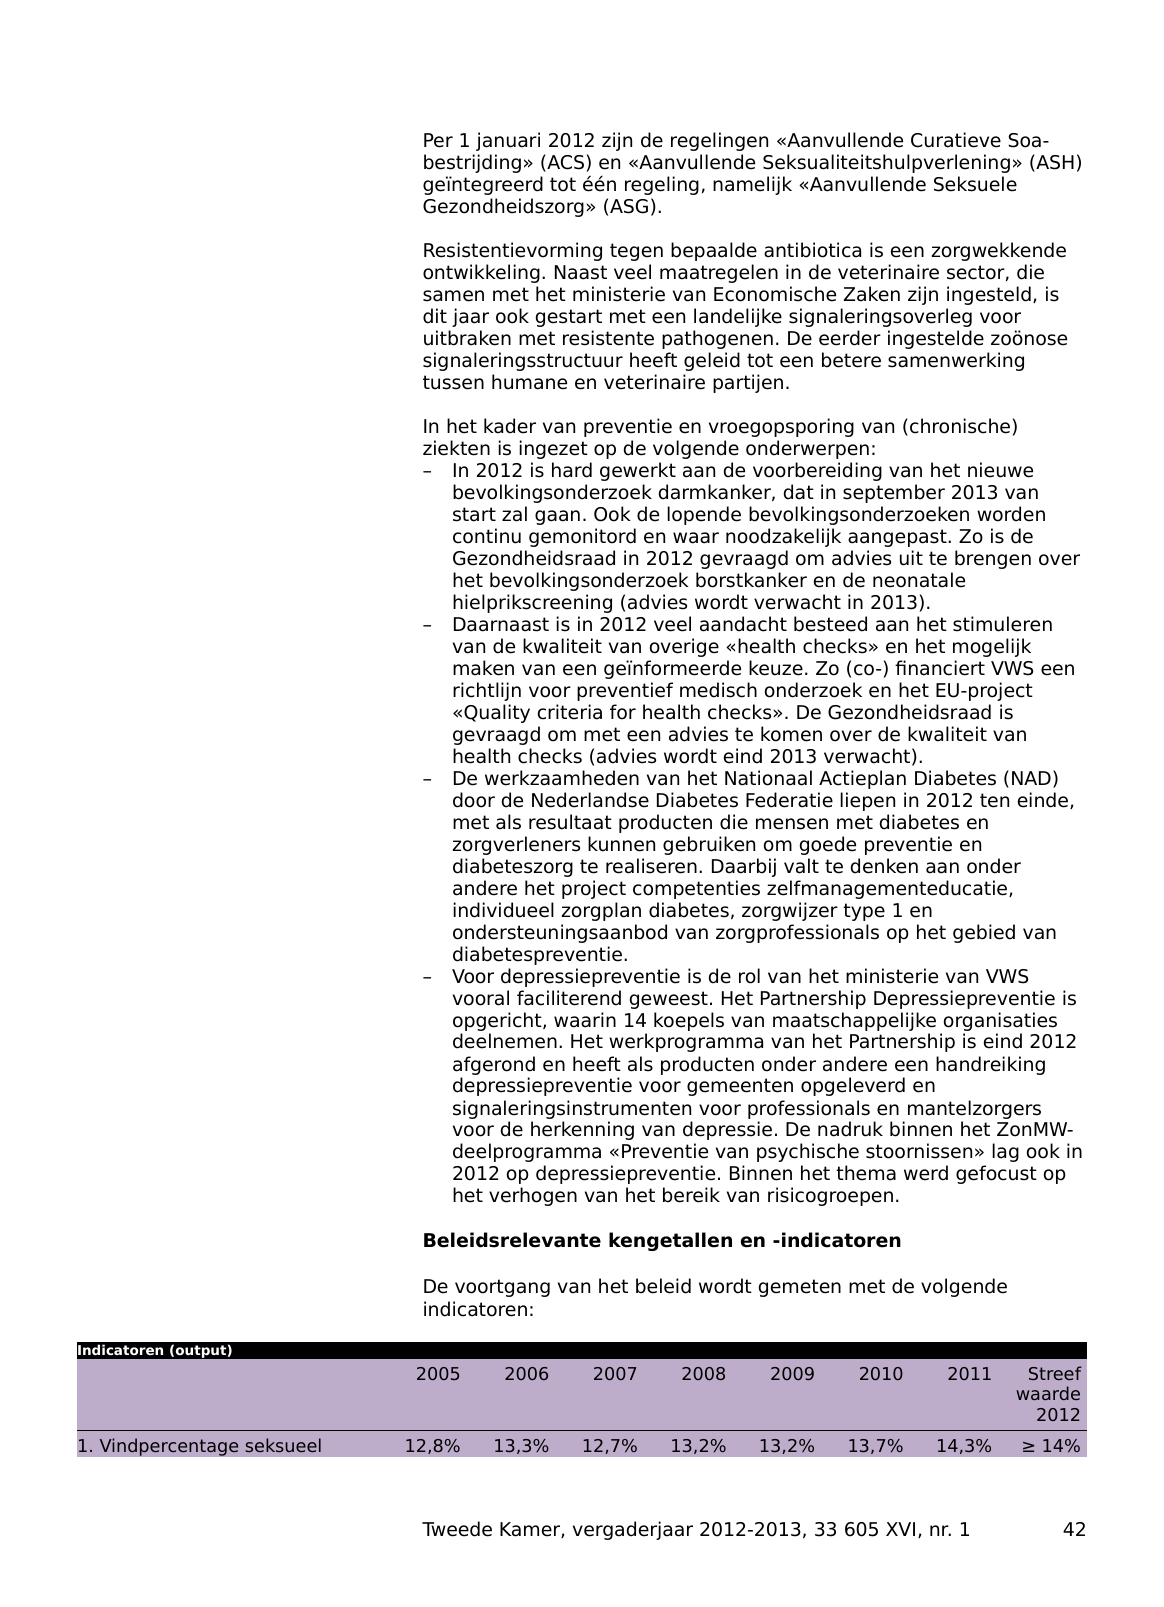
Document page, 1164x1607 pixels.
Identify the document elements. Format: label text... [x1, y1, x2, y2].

table_cell 2010 [821, 1359, 909, 1430]
table_cell 2005 [378, 1359, 466, 1430]
table_cell ≥ 14% [998, 1431, 1087, 1457]
table_cell 2008 [644, 1359, 732, 1430]
text – Voor depressiepreventie is de rol van het ministerie van VWS vooral faciliterend geweest. Het Partnership Depressiepreventie is opgericht, waarin 14 koepels van maatschappelijke organisaties deelnemen. Het werkprogramma van het Partnership is eind 2012 afgerond en heeft als producten onder andere een handreiking depressiepreventie voor gemeenten opgeleverd en signaleringsinstrumenten voor professionals en mantelzorgers voor de herkenning van depressie. De nadruk binnen het ZonMW-deelprogramma «Preventie van psychische stoornissen» lag ook in 2012 op depressiepreventie. Binnen het thema werd gefocust op het verhogen van het bereik van risicogroepen. [422, 966, 1087, 1207]
table_cell 2007 [555, 1359, 644, 1430]
table_cell 13,2% [644, 1431, 732, 1457]
text – In 2012 is hard gewerkt aan de voorbereiding van het nieuwe bevolkingsonderzoek darmkanker, dat in september 2013 van start zal gaan. Ook de lopende bevolkingsonderzoeken worden continu gemonitord en waar noodzakelijk aangepast. Zo is de Gezondheidsraad in 2012 gevraagd om advies uit te brengen over het bevolkingsonderzoek borstkanker en de neonatale hielprikscreening (advies wordt verwacht in 2013). [422, 460, 1087, 614]
text De voortgang van het beleid wordt gemeten met de volgende indicatoren: [422, 1276, 1087, 1320]
text Resistentievorming tegen bepaalde antibiotica is een zorgwekkende ontwikkeling. Naast veel maatregelen in de veterinaire sector, die samen met het ministerie van Economische Zaken zijn ingesteld, is dit jaar ook gestart met een landelijke signaleringsoverleg voor uitbraken met resistente pathogenen. De eerder ingestelde zoönose signaleringsstructuur heeft geleid tot een betere samenwerking tussen humane en veterinaire partijen. [422, 240, 1087, 394]
table_cell 12,8% [378, 1431, 466, 1457]
text In het kader van preventie en vroegopsporing van (chronische) ziekten is ingezet op de volgende onderwerpen: [422, 416, 1087, 460]
table_cell 14,3% [909, 1431, 998, 1457]
text – De werkzaamheden van het Nationaal Actieplan Diabetes (NAD) door de Nederlandse Diabetes Federatie liepen in 2012 ten einde, met als resultaat producten die mensen met diabetes en zorgverleners kunnen gebruiken om goede preventie en diabeteszorg te realiseren. Daarbij valt te denken aan onder andere het project competenties zelfmanagementeducatie, individueel zorgplan diabetes, zorgwijzer type 1 en ondersteuningsaanbod van zorgprofessionals op het gebied van diabetespreventie. [422, 768, 1087, 966]
table_header Indicatoren (output) [77, 1342, 1087, 1358]
table_cell 2006 [466, 1359, 555, 1430]
table_cell 13,2% [732, 1431, 821, 1457]
table_cell 2009 [732, 1359, 821, 1430]
table_cell 13,3% [466, 1431, 555, 1457]
table_cell 2011 [909, 1359, 998, 1430]
table_cell Streef waarde 2012 [998, 1359, 1087, 1430]
table_cell [77, 1359, 378, 1430]
text – Daarnaast is in 2012 veel aandacht besteed aan het stimuleren van de kwaliteit van overige «health checks» en het mogelijk maken van een geïnformeerde keuze. Zo (co-) financiert VWS een richtlijn voor preventief medisch onderzoek en het EU-project «Quality criteria for health checks». De Gezondheidsraad is gevraagd om met een advies te komen over de kwaliteit van health checks (advies wordt eind 2013 verwacht). [422, 614, 1087, 768]
text Per 1 januari 2012 zijn de regelingen «Aanvullende Curatieve Soa-bestrijding» (ACS) en «Aanvullende Seksualiteitshulpverlening» (ASH) geïntegreerd tot één regeling, namelijk «Aanvullende Seksuele Gezondheidszorg» (ASG). [422, 130, 1087, 218]
table_cell 12,7% [555, 1431, 644, 1457]
table_cell 1. Vindpercentage seksueel [77, 1431, 378, 1457]
table_cell 13,7% [821, 1431, 909, 1457]
subtitle Beleidsrelevante kengetallen en -indicatoren [422, 1229, 1087, 1251]
